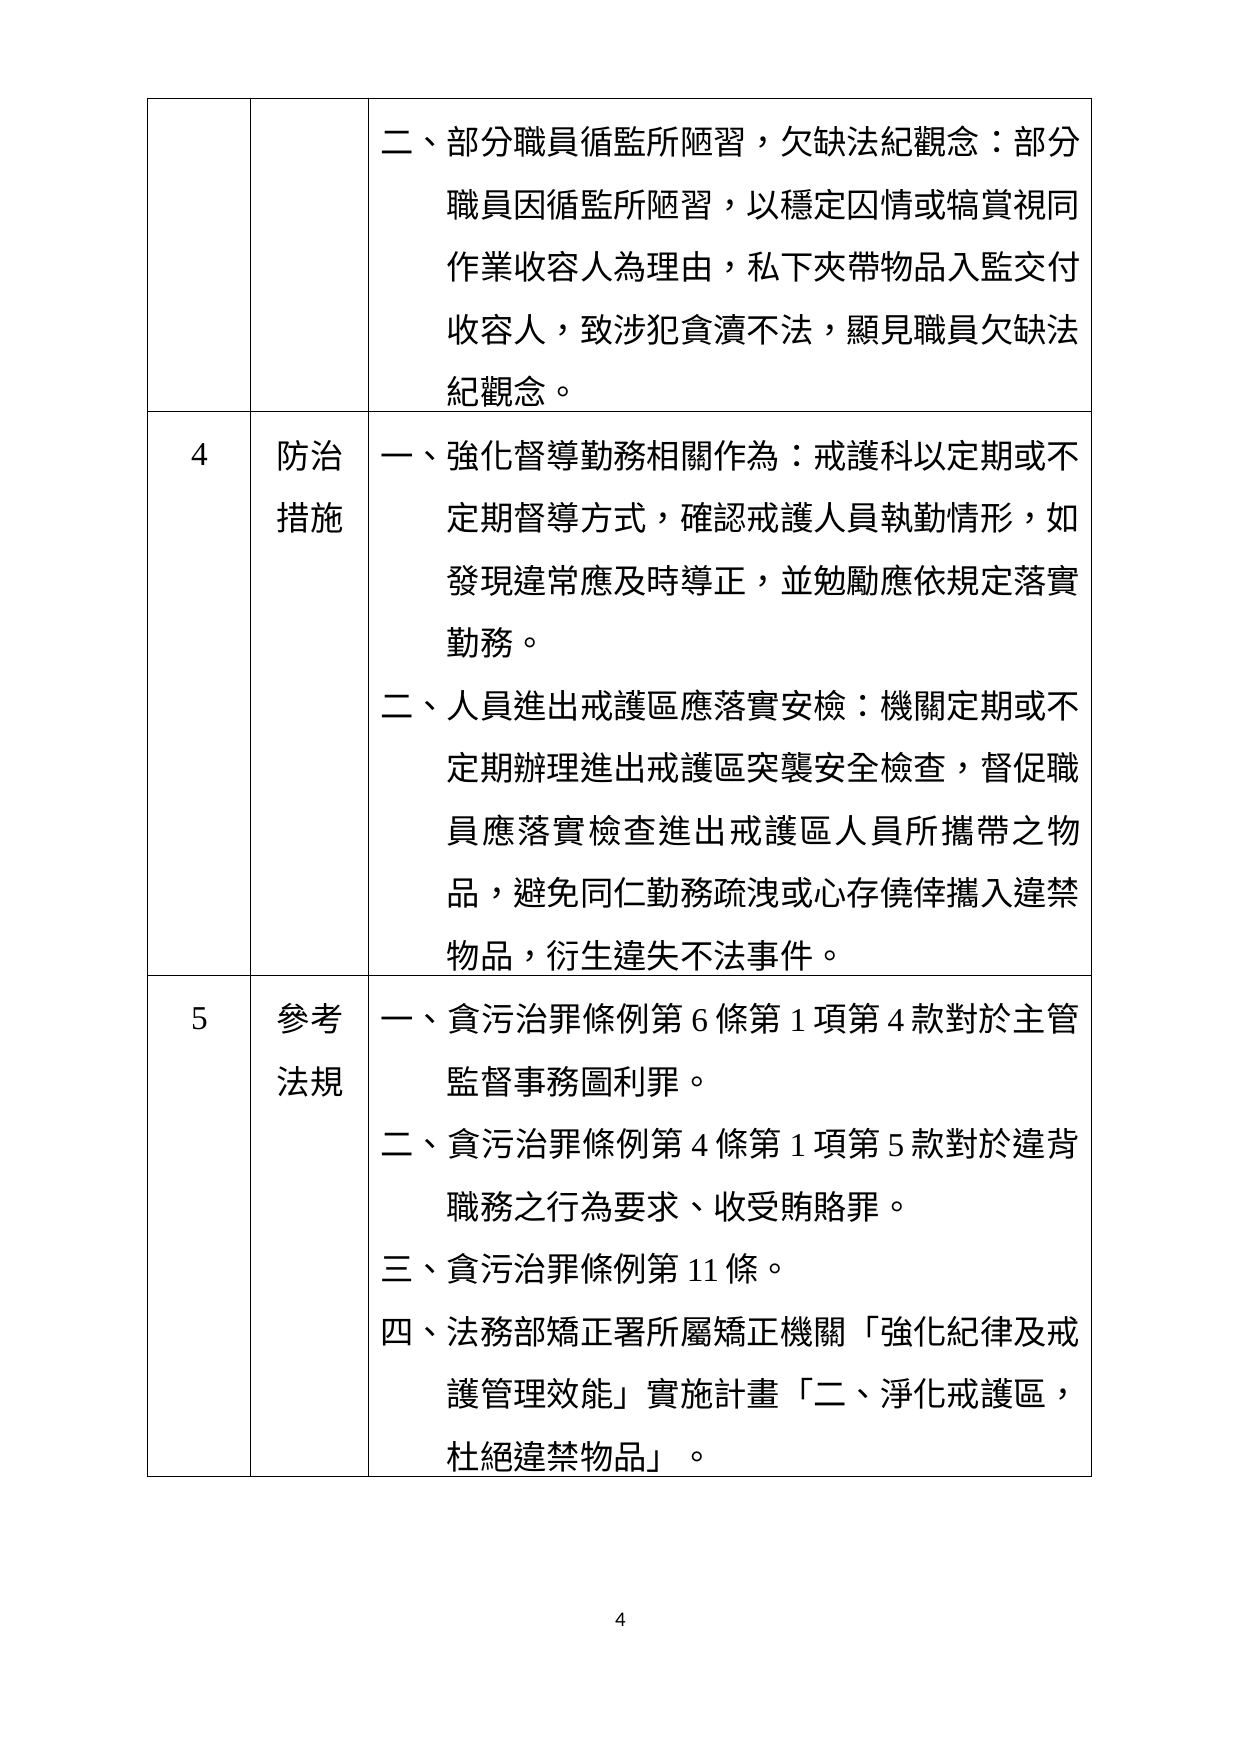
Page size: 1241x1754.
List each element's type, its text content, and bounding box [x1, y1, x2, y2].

table_cell 4 [148, 412, 250, 974]
table_cell [148, 99, 250, 411]
table_cell 5 [148, 976, 250, 1476]
table_cell 二、部分職員循監所陋習，欠缺法紀觀念：部分職員因循監所陋習，以穩定囚情或犒賞視同作業收容人為理由，私下夾帶物品入監交付收容人，致涉犯貪瀆不法，顯見職員欠缺法紀觀念。 [369, 99, 1091, 411]
table_cell 一、強化督導勤務相關作為：戒護科以定期或不定期督導方式，確認戒護人員執勤情形，如發現違常應及時導正，並勉勵應依規定落實勤務。 二、人員進出戒護區應落實安檢：機關定期或不定期辦理進出戒護區突襲安全檢查，督促職員應落實檢查進出戒護區人員所攜帶之物品，避免同仁勤務疏洩或心存僥倖攜入違禁物品，衍生違失不法事件。 [369, 412, 1091, 974]
table_cell 參考法規 [251, 976, 368, 1476]
table_cell 防治措施 [251, 412, 368, 974]
table_cell 一、貪污治罪條例第6條第1項第4款對於主管監督事務圖利罪。 二、貪污治罪條例第4條第1項第5款對於違背職務之行為要求、收受賄賂罪。 三、貪污治罪條例第11條。 四、法務部矯正署所屬矯正機關「強化紀律及戒護管理效能」實施計畫「二、淨化戒護區，杜絕違禁物品」。 [369, 976, 1091, 1476]
table_cell [251, 99, 368, 411]
